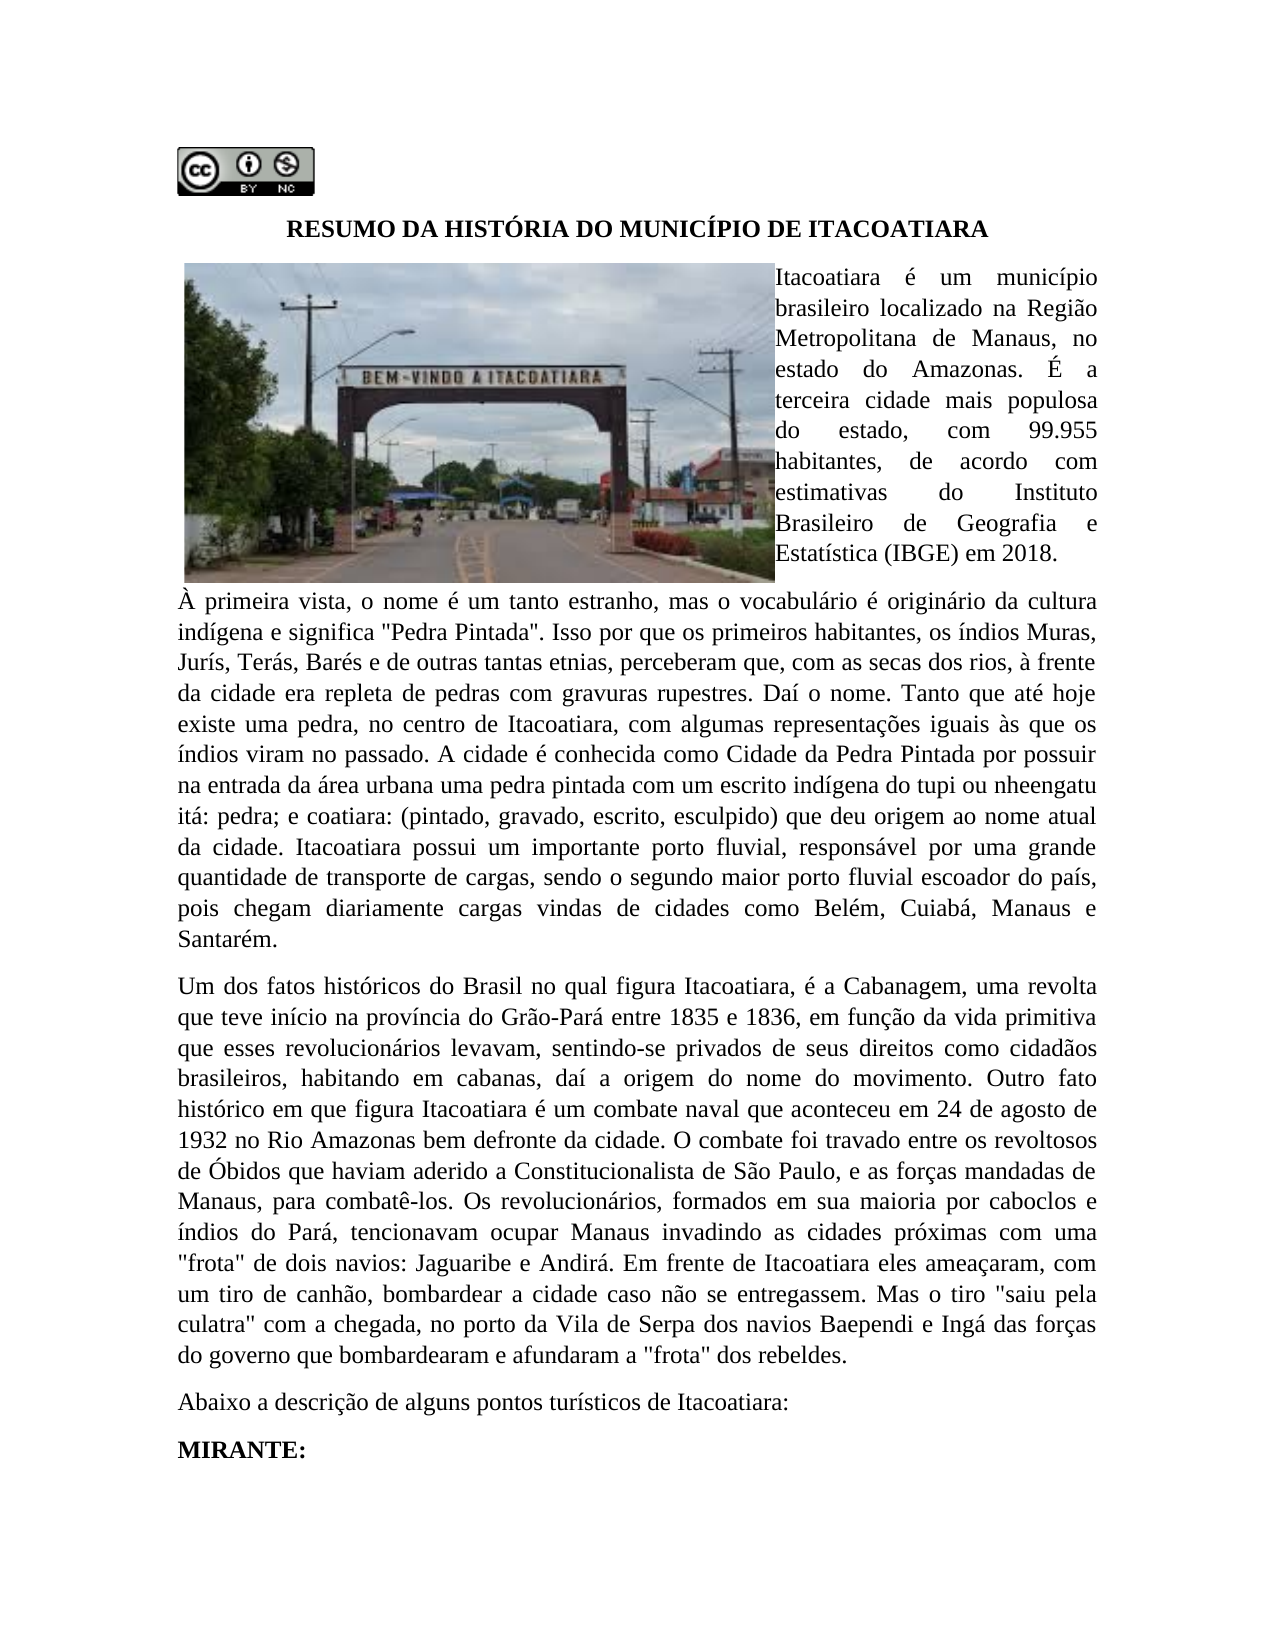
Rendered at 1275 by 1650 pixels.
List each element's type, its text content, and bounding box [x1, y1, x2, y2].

text À primeira vista, o nome é um tanto estranho, mas o vocabulário é originário da cultura indígena e significa ''Pedra Pintada''. Isso por que os primeiros habitantes, os índios Muras, Jurís, Terás, Barés e de outras tantas etnias, perceberam que, com as secas dos rios, à frente da cidade era repleta de pedras com gravuras rupestres. Daí o nome. Tanto que até hoje existe uma pedra, no centro de Itacoatiara, com algumas representações iguais às que os índios viram no passado. A cidade é conhecida como Cidade da Pedra Pintada por possuir na entrada da área urbana uma pedra pintada com um escrito indígena do tupi ou nheengatu itá: pedra; e coatiara: (pintado, gravado, escrito, esculpido) que deu origem ao nome atual da cidade. Itacoatiara possui um importante porto fluvial, responsável por uma grande quantidade de transporte de cargas, sendo o segundo maior porto fluvial escoador do país, pois chegam diariamente cargas vindas de cidades como Belém, Cuiabá, Manaus e Santarém. [177, 586, 1098, 953]
text MIRANTE: [177, 1435, 1098, 1464]
text Itacoatiara é um município brasileiro localizado na Região Metropolitana de Manaus, no estado do Amazonas. É a terceira cidade mais populosa do estado, com 99.955 habitantes, de acordo com estimativas do Instituto Brasileiro de Geografia e Estatística (IBGE) em 2018. [177, 262, 1098, 567]
text Um dos fatos históricos do Brasil no qual figura Itacoatiara, é a Cabanagem, uma revolta que teve início na província do Grão-Pará entre 1835 e 1836, em função da vida primitiva que esses revolucionários levavam, sentindo-se privados de seus direitos como cidadãos brasileiros, habitando em cabanas, daí a origem do nome do movimento. Outro fato histórico em que figura Itacoatiara é um combate naval que aconteceu em 24 de agosto de 1932 no Rio Amazonas bem defronte da cidade. O combate foi travado entre os revoltosos de Óbidos que haviam aderido a Constitucionalista de São Paulo, e as forças mandadas de Manaus, para combatê-los. Os revolucionários, formados em sua maioria por caboclos e índios do Pará, tencionavam ocupar Manaus invadindo as cidades próximas com uma "frota" de dois navios: Jaguaribe e Andirá. Em frente de Itacoatiara eles ameaçaram, com um tiro de canhão, bombardear a cidade caso não se entregassem. Mas o tiro "saiu pela culatra" com a chegada, no porto da Vila de Serpa dos navios Baependi e Ingá das forças do governo que bombardearam e afundaram a "frota" dos rebeldes. [177, 971, 1098, 1369]
text Abaixo a descrição de alguns pontos turísticos de Itacoatiara: [177, 1387, 1098, 1416]
text RESUMO DA HISTÓRIA DO MUNICÍPIO DE ITACOATIARA [177, 214, 1098, 243]
